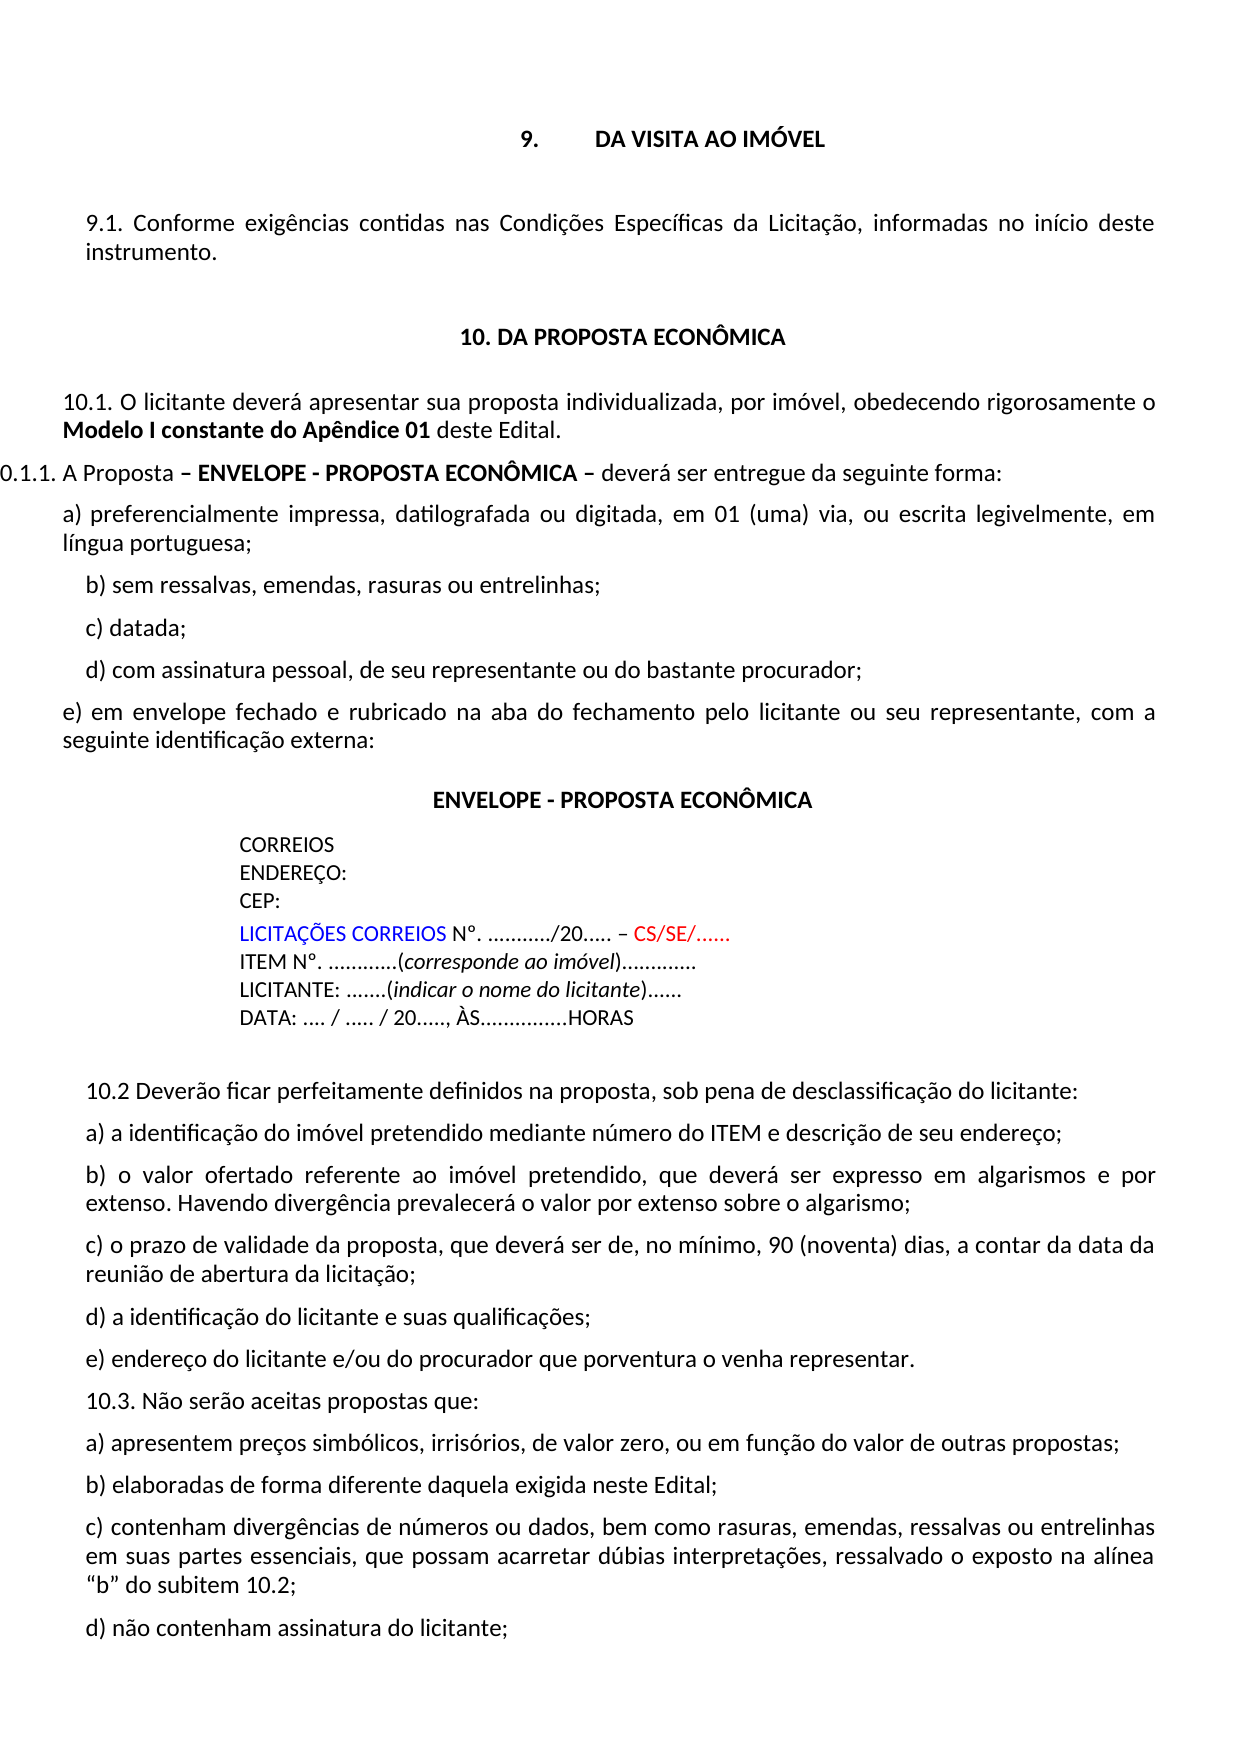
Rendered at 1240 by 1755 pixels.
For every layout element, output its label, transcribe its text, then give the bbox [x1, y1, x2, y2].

text CORREIOS ENDEREÇO: CEP: [239, 830, 349, 914]
list Não serão aceitas propostas que: [85, 1385, 1181, 1416]
list sem ressalvas, emendas, rasuras ou entrelinhas; [85, 570, 1181, 600]
list datada; [85, 612, 1181, 642]
text DATA: .... / ..... / 20....., ÀS HORAS [239, 1003, 1181, 1031]
list A Proposta – ENVELOPE - PROPOSTA ECONÔMICA – deverá ser entregue da seguinte forma: [0, 457, 1181, 487]
text 9.1. Conforme exigências contidas nas Condições Específicas da Licitação, informadas no início deste instrumento. [85, 208, 1156, 267]
list o prazo de validade da proposta, que deverá ser de, no mínimo, 90 (noventa) dias, a contar da data da reunião de abertura da licitação; [85, 1231, 1156, 1289]
text LICITANTE: .......(indicar o nome do licitante)...... [239, 975, 1181, 1003]
list contenham divergências de números ou dados, bem como rasuras, emendas, ressalvas ou entrelinhas em suas partes essenciais, que possam acarretar dúbias interpretações, ressalvado o exposto na alínea “b” do subitem 10.2; [85, 1513, 1156, 1600]
list com assinatura pessoal, de seu representante ou do bastante procurador; [85, 654, 1181, 685]
text 10.2 Deverão ficar perfeitamente definidos na proposta, sob pena de desclassificação do licitante: [85, 1075, 1181, 1106]
list a identificação do licitante e suas qualificações; [85, 1301, 1181, 1331]
list preferencialmente impressa, datilografada ou digitada, em 01 (uma) via, ou escrita legivelmente, em língua portuguesa; [62, 500, 1156, 558]
list DA PROPOSTA ECONÔMICA [459, 321, 1181, 351]
list elaboradas de forma diferente daquela exigida neste Edital; [85, 1470, 1181, 1500]
list O licitante deverá apresentar sua proposta individualizada, por imóvel, obedecendo rigorosamente o Modelo I constante do Apêndice 01 deste Edital. [62, 387, 1155, 445]
list não contenham assinatura do licitante; [85, 1612, 1181, 1642]
list o valor ofertado referente ao imóvel pretendido, que deverá ser expresso em algarismos e por extenso. Havendo divergência prevalecerá o valor por extenso sobre o algarismo; [85, 1160, 1156, 1218]
text ITEM Nº. ............(corresponde ao imóvel)............. [239, 947, 1181, 975]
list apresentem preços simbólicos, irrisórios, de valor zero, ou em função do valor de outras propostas; [85, 1427, 1181, 1458]
subtitle ENVELOPE - PROPOSTA ECONÔMICA [433, 784, 1181, 814]
text LICITAÇÕES CORREIOS Nº. .........../20..... – CS/SE/...... [239, 919, 1181, 947]
list em envelope fechado e rubricado na aba do fechamento pelo licitante ou seu representante, com a seguinte identificação externa: [62, 697, 1156, 755]
list a identificação do imóvel pretendido mediante número do ITEM e descrição de seu endereço; [85, 1117, 1181, 1148]
list endereço do licitante e/ou do procurador que porventura o venha representar. [85, 1343, 1181, 1373]
list DA VISITA AO IMÓVEL [520, 123, 1181, 154]
